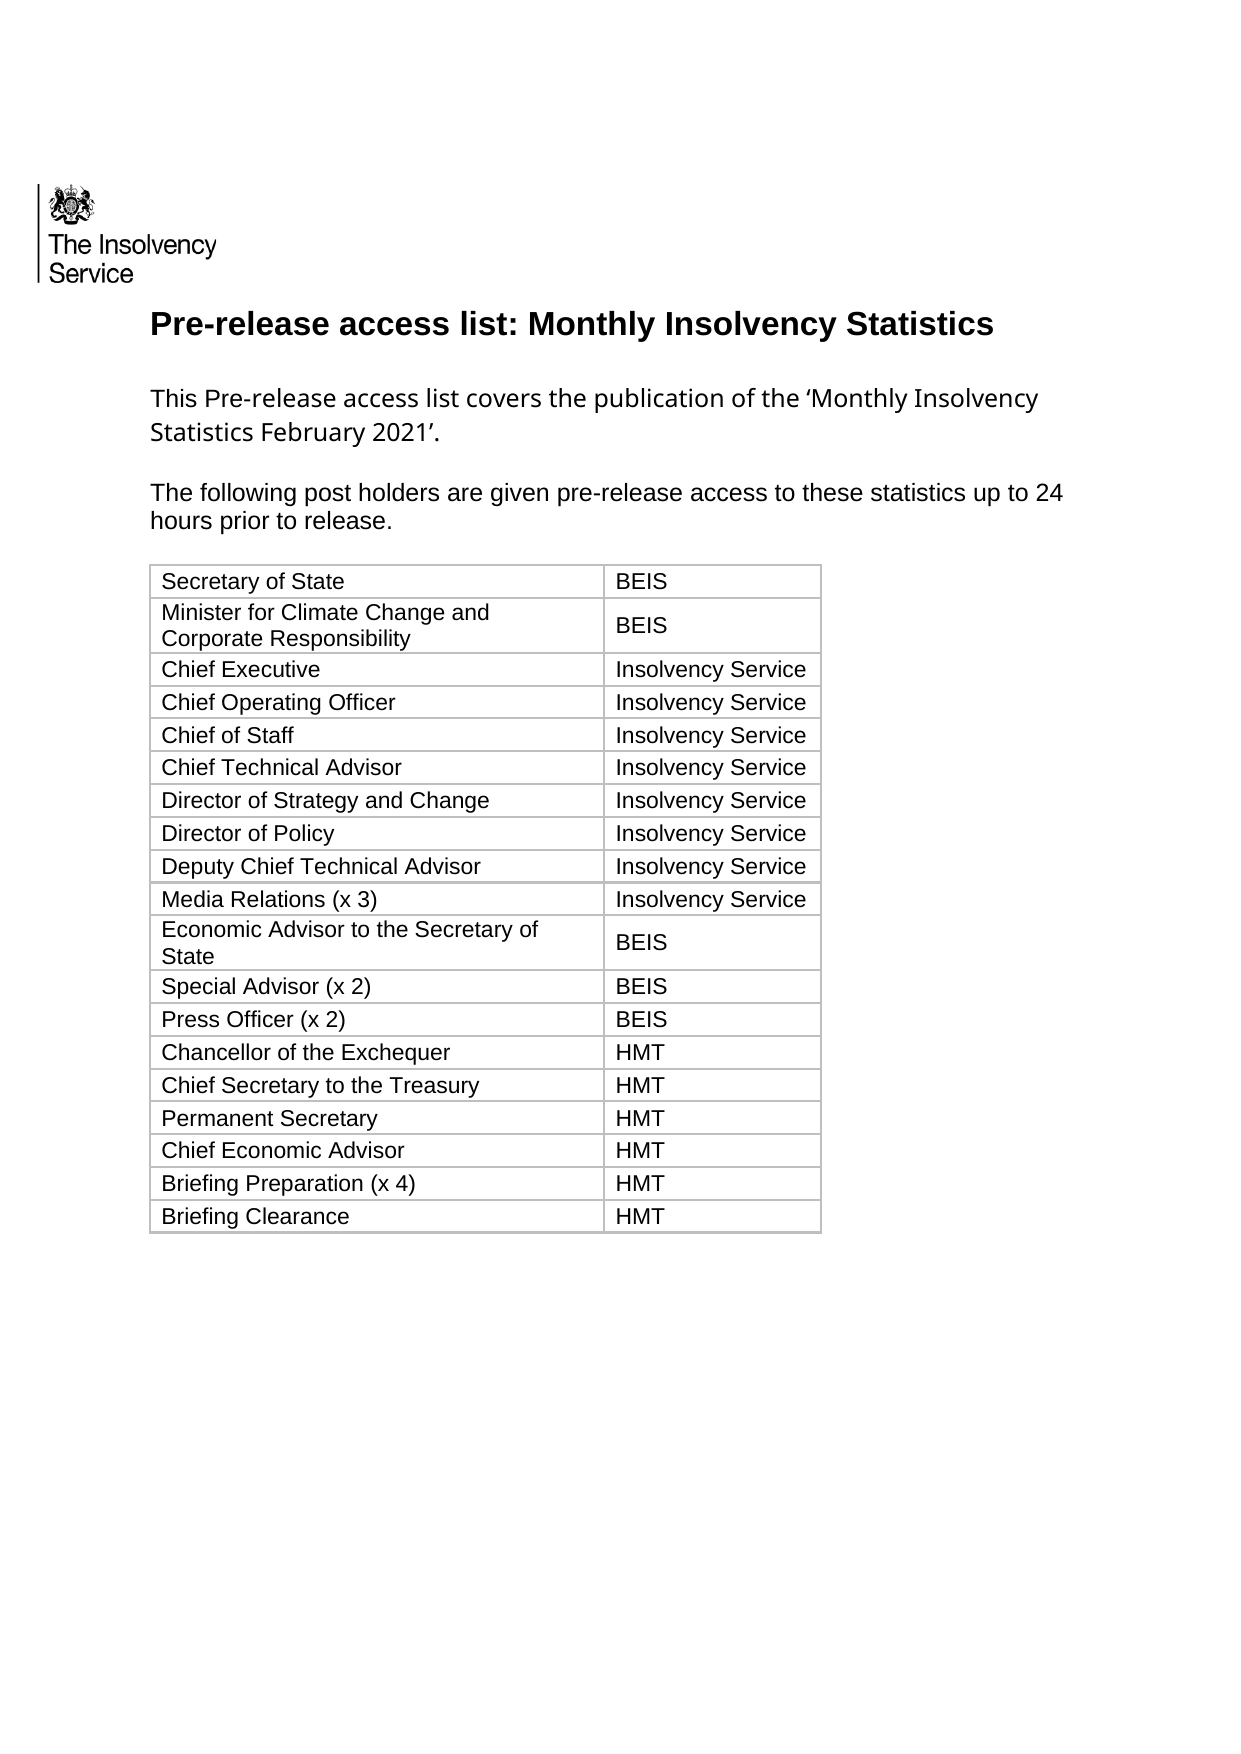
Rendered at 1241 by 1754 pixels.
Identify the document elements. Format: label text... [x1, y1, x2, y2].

table_cell Chief of Staff [151, 719, 603, 750]
table_cell Minister for Climate Change and Corporate Responsibility [151, 599, 603, 652]
table_cell HMT [605, 1037, 820, 1067]
table_cell HMT [605, 1102, 820, 1133]
table_cell Insolvency Service [605, 818, 820, 848]
table_cell BEIS [605, 1004, 820, 1034]
table_cell HMT [605, 1135, 820, 1166]
table_cell Economic Advisor to the Secretary of State [151, 916, 603, 969]
table_header BEIS [605, 566, 820, 597]
table_cell Chief Executive [151, 654, 603, 684]
table_cell BEIS [605, 599, 820, 652]
table_cell Insolvency Service [605, 654, 820, 684]
table_cell Permanent Secretary [151, 1102, 603, 1133]
table_cell Briefing Preparation (x 4) [151, 1168, 603, 1199]
table_cell HMT [605, 1201, 820, 1231]
table_cell Insolvency Service [605, 785, 820, 816]
text hours prior to release. [150, 506, 1090, 535]
table_cell BEIS [605, 971, 820, 1002]
text The following post holders are given pre-release access to these statistics up to 24 [150, 477, 1090, 506]
table_cell Deputy Chief Technical Advisor [151, 851, 603, 881]
table_cell BEIS [605, 916, 820, 969]
table_header Secretary of State [151, 566, 603, 597]
table_cell Insolvency Service [605, 851, 820, 881]
table_cell Director of Strategy and Change [151, 785, 603, 816]
table_cell Insolvency Service [605, 752, 820, 783]
text Pre-release access list: Monthly Insolvency Statistics [150, 304, 1090, 342]
table_cell Special Advisor (x 2) [151, 971, 603, 1002]
table_cell Press Officer (x 2) [151, 1004, 603, 1034]
table_cell HMT [605, 1070, 820, 1100]
table_cell Insolvency Service [605, 687, 820, 717]
table_cell Insolvency Service [605, 719, 820, 750]
table_cell Chancellor of the Exchequer [151, 1037, 603, 1067]
table_cell Chief Technical Advisor [151, 752, 603, 783]
table_cell Chief Economic Advisor [151, 1135, 603, 1166]
table_cell HMT [605, 1168, 820, 1199]
table_cell Director of Policy [151, 818, 603, 848]
text This Pre-release access list covers the publication of the ‘Monthly Insolvency Statistics February 2021’. [150, 381, 1090, 449]
table_cell Media Relations (x 3) [151, 884, 603, 914]
table_cell Briefing Clearance [151, 1201, 603, 1231]
table_cell Insolvency Service [605, 884, 820, 914]
table_cell Chief Operating Officer [151, 687, 603, 717]
table_cell Chief Secretary to the Treasury [151, 1070, 603, 1100]
